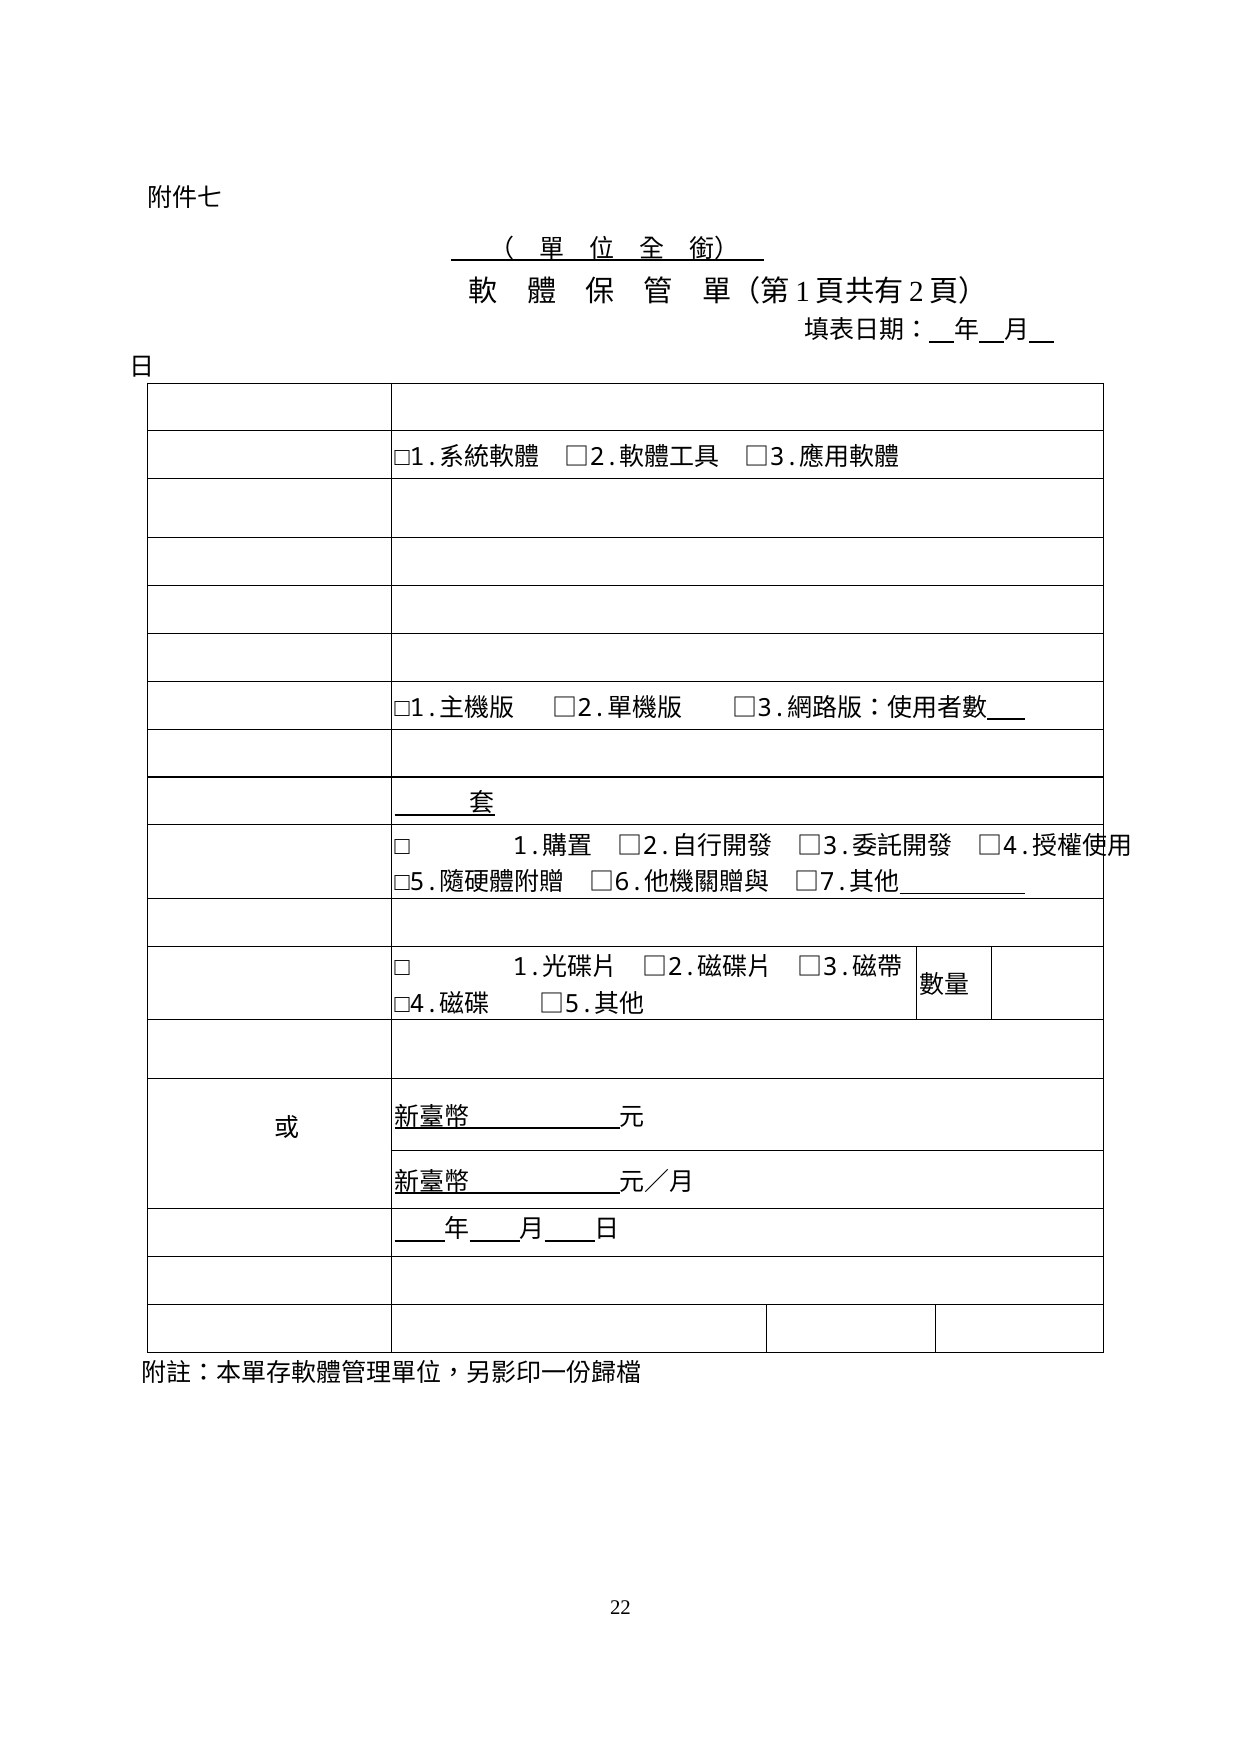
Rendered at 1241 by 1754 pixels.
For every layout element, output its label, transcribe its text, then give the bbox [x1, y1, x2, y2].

table_cell [148, 1209, 391, 1256]
text 填表日期： 年 月 日 [129, 310, 1077, 382]
table_cell [392, 1020, 1103, 1078]
table_cell [148, 1305, 391, 1352]
table_cell □1.系統軟體 □2.軟體工具 □3.應用軟體 [392, 431, 1103, 478]
table_cell [148, 825, 391, 898]
table_cell 1.光碟片 □2.磁碟片 □3.磁帶 □4.磁碟 □5.其他 [392, 947, 916, 1019]
table_cell [148, 538, 391, 585]
text （ 單 位 全 銜） [148, 213, 1092, 268]
table_cell 或 [148, 1079, 391, 1208]
table_cell [148, 947, 391, 1019]
table_cell 1.購置 □2.自行開發 □3.委託開發 □4.授權使用 □5.隨硬體附贈 □6.他機關贈與 □7.其他 [392, 825, 1103, 898]
table_cell [148, 682, 391, 728]
table_cell 數量 [917, 947, 991, 1019]
table_cell [392, 899, 1103, 946]
table_cell [148, 730, 391, 776]
table_cell 套 [392, 778, 1103, 824]
table_cell 年 月 日 [392, 1209, 1103, 1256]
text 附註：本單存軟體管理單位，另影印一份歸檔 [129, 1353, 1127, 1389]
table_cell [992, 947, 1103, 1019]
table_cell [148, 1257, 391, 1304]
table_cell [148, 634, 391, 681]
table_cell [767, 1305, 935, 1352]
table_cell [148, 431, 391, 478]
table_cell [392, 1305, 766, 1352]
table_header [148, 384, 391, 430]
table_cell □1.主機版 □2.單機版 □3.網路版：使用者數 [392, 682, 1103, 728]
table_cell [392, 730, 1103, 776]
table_header [392, 384, 1103, 430]
table_cell [148, 1020, 391, 1078]
table_cell [148, 586, 391, 633]
table_cell [392, 634, 1103, 681]
table_cell [392, 586, 1103, 633]
table_cell 新臺幣 元／月 [392, 1151, 1103, 1208]
table_cell [392, 1257, 1103, 1304]
table_cell [148, 479, 391, 537]
text 附件七 [148, 177, 1092, 213]
table_cell 新臺幣 元 [392, 1079, 1103, 1149]
table_cell [392, 538, 1103, 585]
text 軟 體 保 管 單（第1頁共有2頁） [148, 268, 1052, 310]
table_cell [392, 479, 1103, 537]
table_cell [148, 899, 391, 946]
table_cell [148, 778, 391, 824]
table_cell [936, 1305, 1103, 1352]
